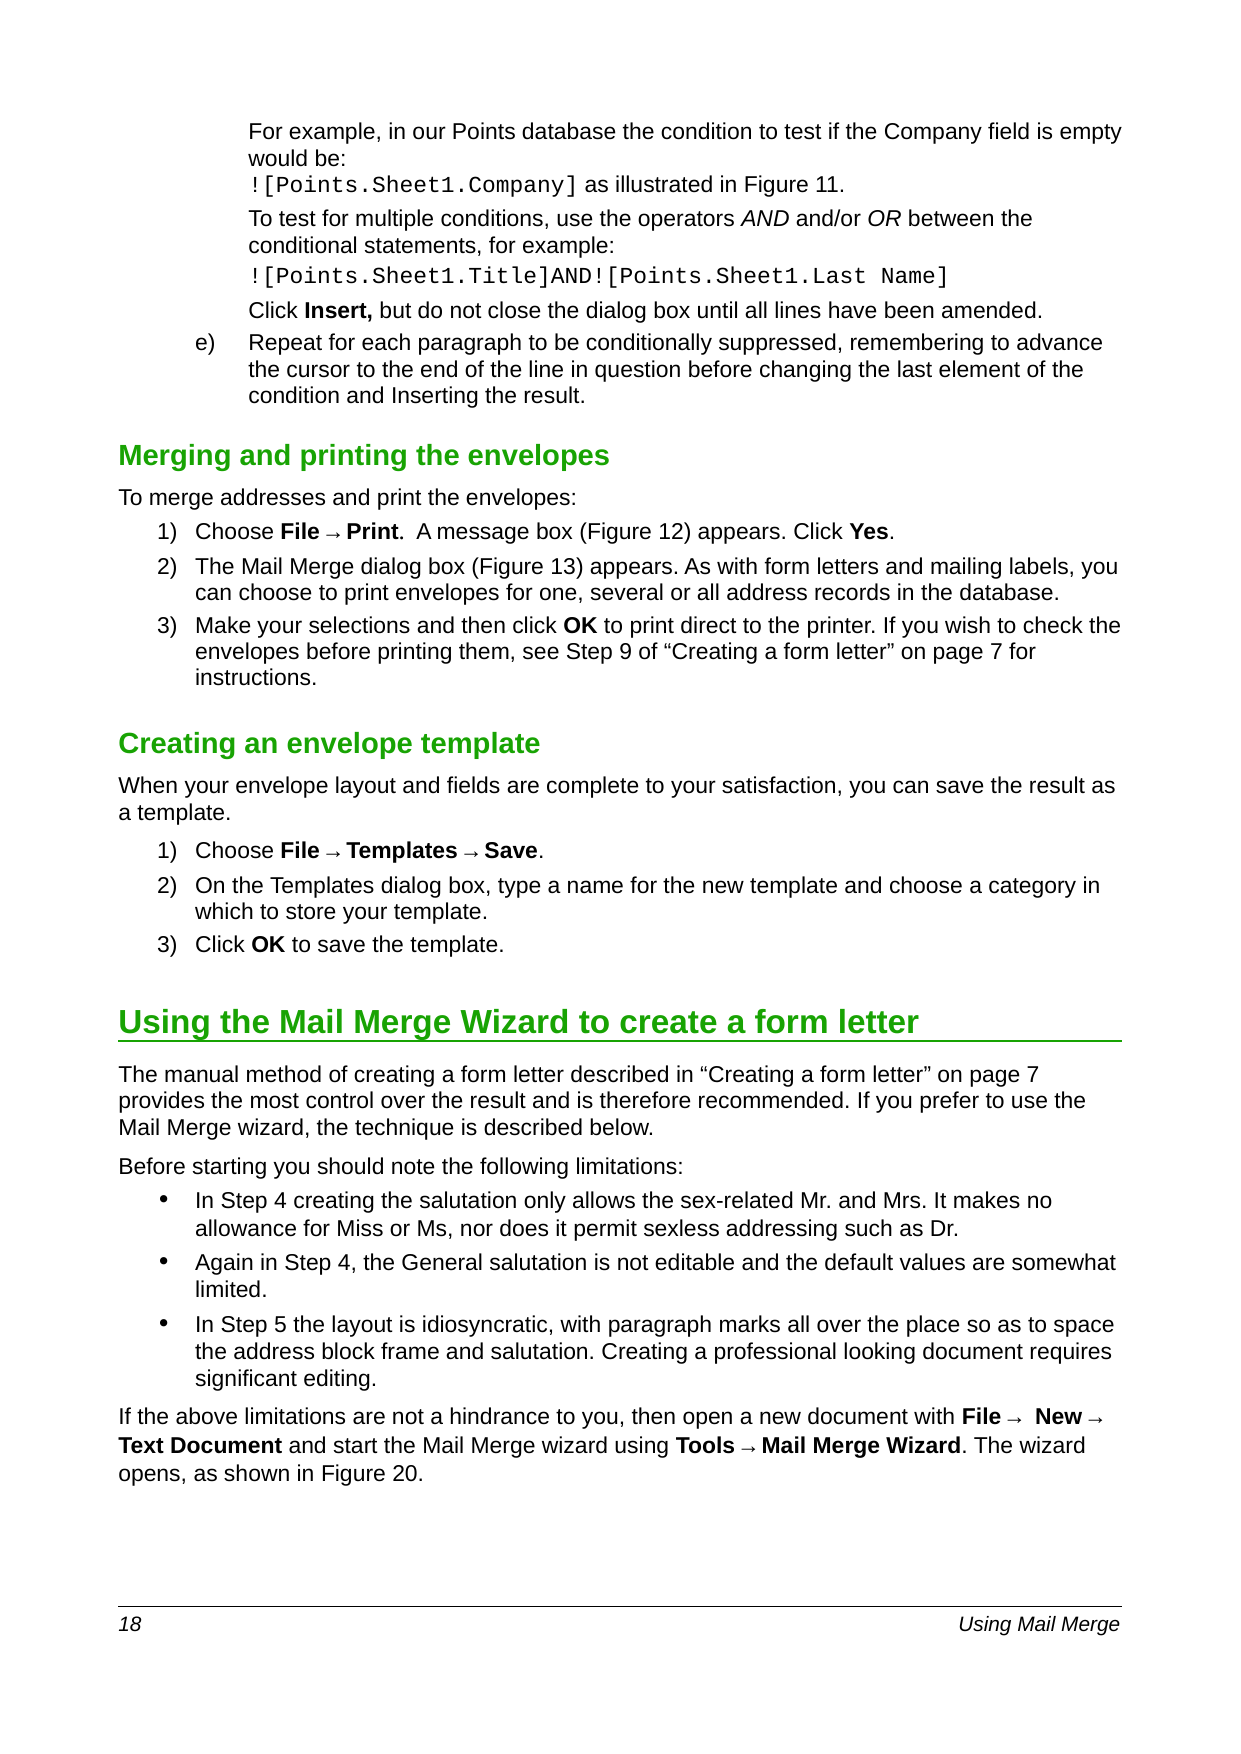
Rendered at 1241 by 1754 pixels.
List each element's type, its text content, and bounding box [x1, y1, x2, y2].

list Repeat for each paragraph to be conditionally suppressed, remembering to advance the cursor to the end of the line in question before changing the last element of the condition and Inserting the result. [195, 329, 1122, 408]
text When your envelope layout and fields are complete to your satisfaction, you can save the result as a template. [118, 772, 1122, 825]
subtitle Creating an envelope template [118, 726, 1122, 760]
list Again in Step 4, the General salutation is not editable and the default values are somewhat limited. [156, 1247, 1122, 1303]
list The Mail Merge dialog box (Figure 13) appears. As with form letters and mailing labels, you can choose to print envelopes for one, several or all address records in the database. [177, 553, 1122, 605]
list In Step 5 the layout is idiosyncratic, with paragraph marks all over the place so as to space the address block frame and salutation. Creating a professional looking document requires significant editing. [156, 1309, 1122, 1391]
list In Step 4 creating the salutation only allows the sex-related Mr. and Mrs. It makes no allowance for Miss or Ms, nor does it permit sexless addressing such as Dr. [156, 1185, 1122, 1241]
list Choose File → Templates → Save. [177, 837, 1122, 866]
list Make your selections and then click OK to print direct to the printer. If you wish to check the envelopes before printing them, see Step 9 of “Creating a form letter” on page 7 for instructions. [177, 612, 1122, 691]
subtitle Using the Mail Merge Wizard to create a form letter [118, 1002, 1122, 1040]
list Click Insert, but do not close the dialog box until all lines have been amended. [248, 297, 1122, 323]
list To merge addresses and print the envelopes: [118, 483, 1122, 510]
list On the Templates dialog box, type a name for the new template and choose a category in which to store your template. [177, 872, 1122, 925]
text The manual method of creating a form letter described in “Creating a form letter” on page 7 provides the most control over the result and is therefore recommended. If you prefer to use the Mail Merge wizard, the technique is described below. [118, 1061, 1122, 1140]
list Click OK to save the template. [177, 931, 1122, 957]
text If the above limitations are not a hindrance to you, then open a new document with File → New → Text Document and start the Mail Merge wizard using Tools → Mail Merge Wizard. The wizard opens, as shown in Figure 20. [118, 1403, 1122, 1486]
subtitle Merging and printing the envelopes [118, 437, 1122, 471]
list To test for multiple conditions, use the operators AND and/or OR between the conditional statements, for example: [248, 205, 1122, 258]
list ![Points.Sheet1.Title]AND![Points.Sheet1.Last Name] [248, 264, 1122, 290]
list Choose File → Print. A message box (Figure 12) appears. Click Yes. [177, 516, 1122, 546]
list Before starting you should note the following limitations: [118, 1153, 1122, 1179]
list For example, in our Points database the condition to test if the Company field is empty would be: ![Points.Sheet1.Company] as illustrated in Figure 11. [248, 118, 1122, 199]
